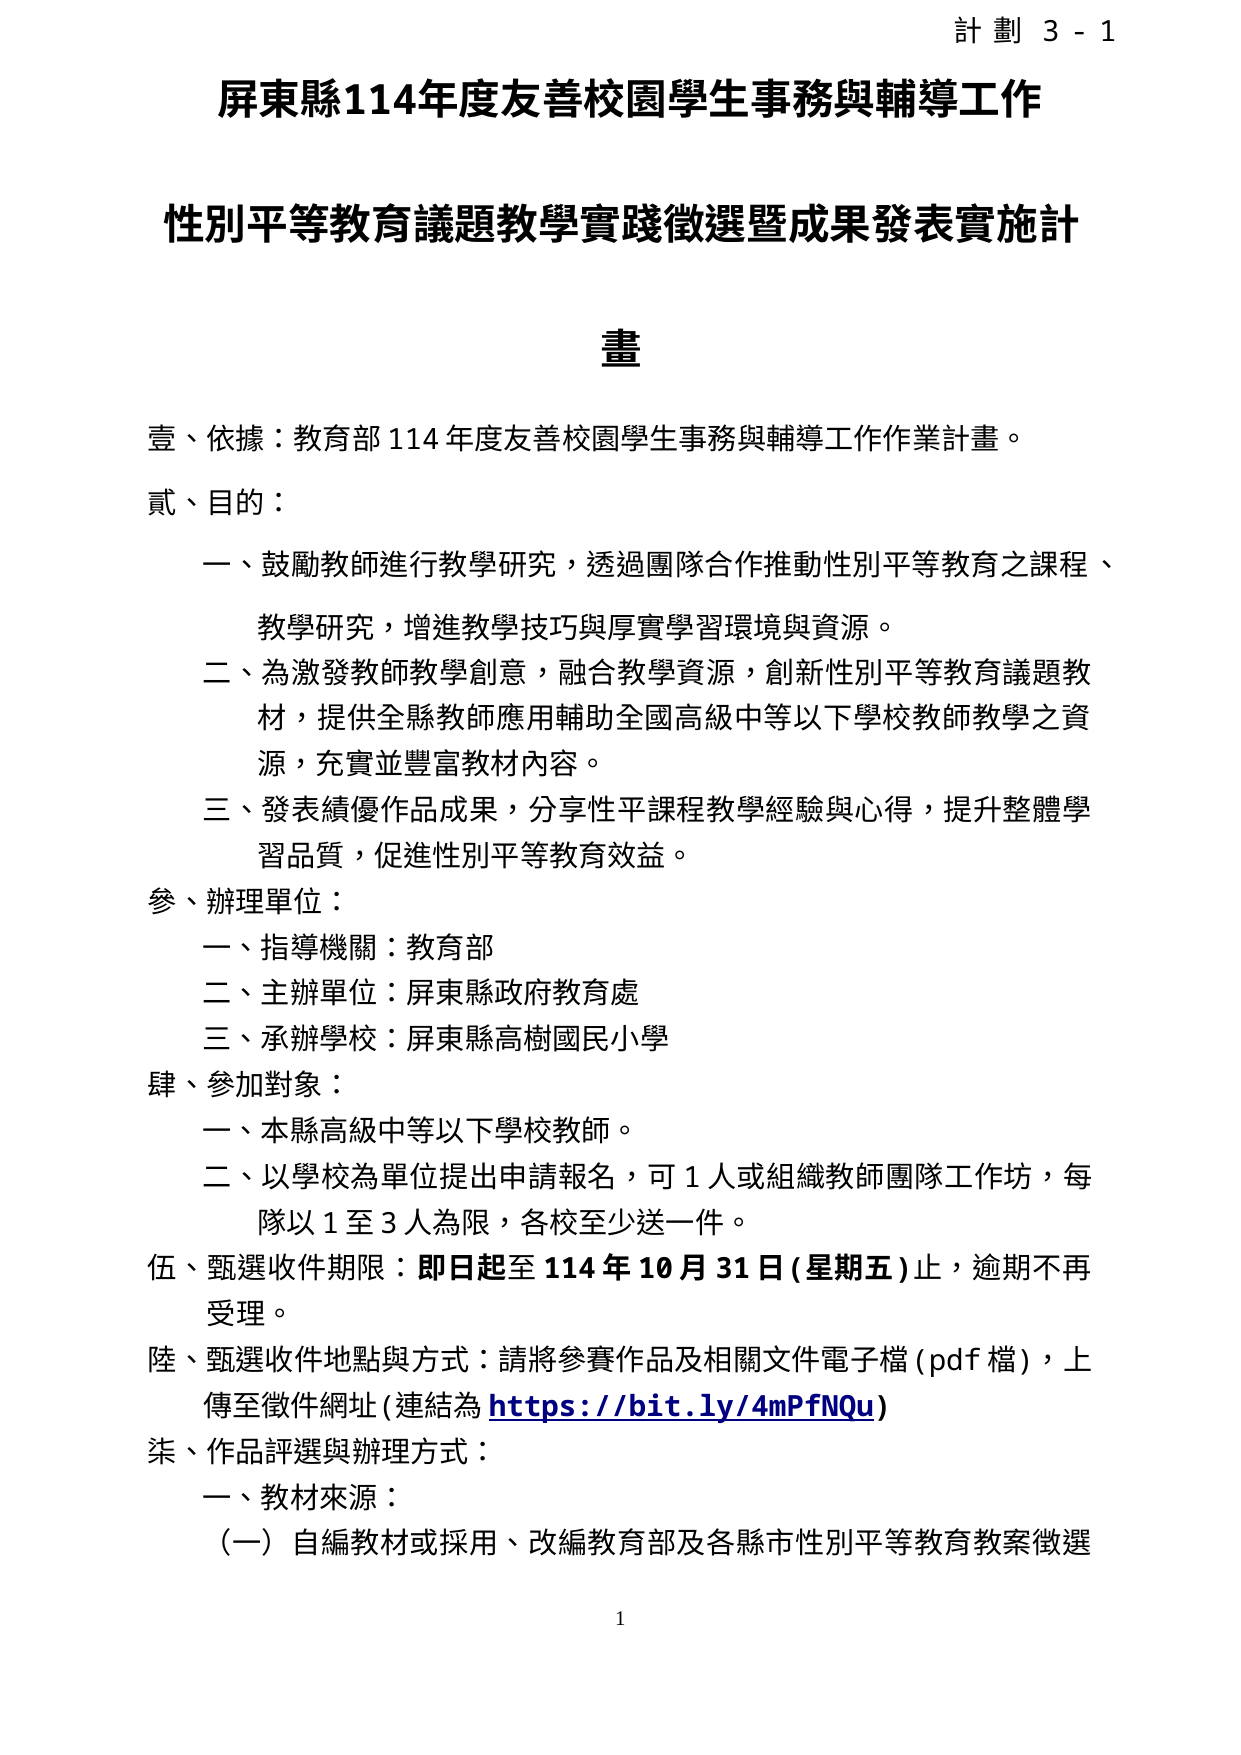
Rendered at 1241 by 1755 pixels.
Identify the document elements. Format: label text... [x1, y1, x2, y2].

text 壹、依據：教育部114年度友善校園學生事務與輔導工作作業計畫。 [148, 413, 1092, 459]
text 二、為激發教師教學創意，融合教學資源，創新性別平等教育議題教材，提供全縣教師應用輔助全國高級中等以下學校教師教學之資源，充實並豐富教材內容。 [202, 646, 1092, 784]
text 一、鼓勵教師進行教學研究，透過團隊合作推動性別平等教育之課程、教學研究，增進教學技巧與厚實學習環境與資源。 [202, 521, 1092, 646]
text 參、辦理單位： [148, 876, 1092, 921]
text 柒、作品評選與辦理方式： [148, 1426, 1092, 1471]
text 貳、目的： [148, 459, 1092, 521]
text 三、承辦學校：屏東縣高樹國民小學 [202, 1013, 1092, 1059]
text （一）自編教材或採用、改編教育部及各縣市性別平等教育教案徴選 [202, 1517, 1092, 1563]
text 性別平等教育議題教學實踐徵選暨成果發表實施計畫 [148, 147, 1094, 397]
text 肆、參加對象： [148, 1059, 1092, 1105]
text 一、指導機關：教育部 [202, 921, 1092, 967]
text 一、本縣高級中等以下學校教師。 [202, 1105, 1092, 1151]
text 一、教材來源： [202, 1471, 1092, 1517]
text 屏東縣114年度友善校園學生事務與輔導工作 [148, 22, 1111, 147]
text 伍、甄選收件期限：即日起至114年10月31日(星期五)止，逾期不再受理。 [148, 1242, 1092, 1334]
text 二、主辦單位：屏東縣政府教育處 [202, 967, 1092, 1013]
text 三、發表績優作品成果，分享性平課程教學經驗與心得，提升整體學習品質，促進性別平等教育效益。 [202, 784, 1092, 876]
text 二、以學校為單位提出申請報名，可1人或組織教師團隊工作坊，每隊以1至3人為限，各校至少送一件。 [202, 1151, 1092, 1242]
text 陸、甄選收件地點與方式：請將參賽作品及相關文件電子檔(pdf檔)，上傳至徵件網址(連結為https://bit.ly/4mPfNQu) [148, 1334, 1092, 1426]
